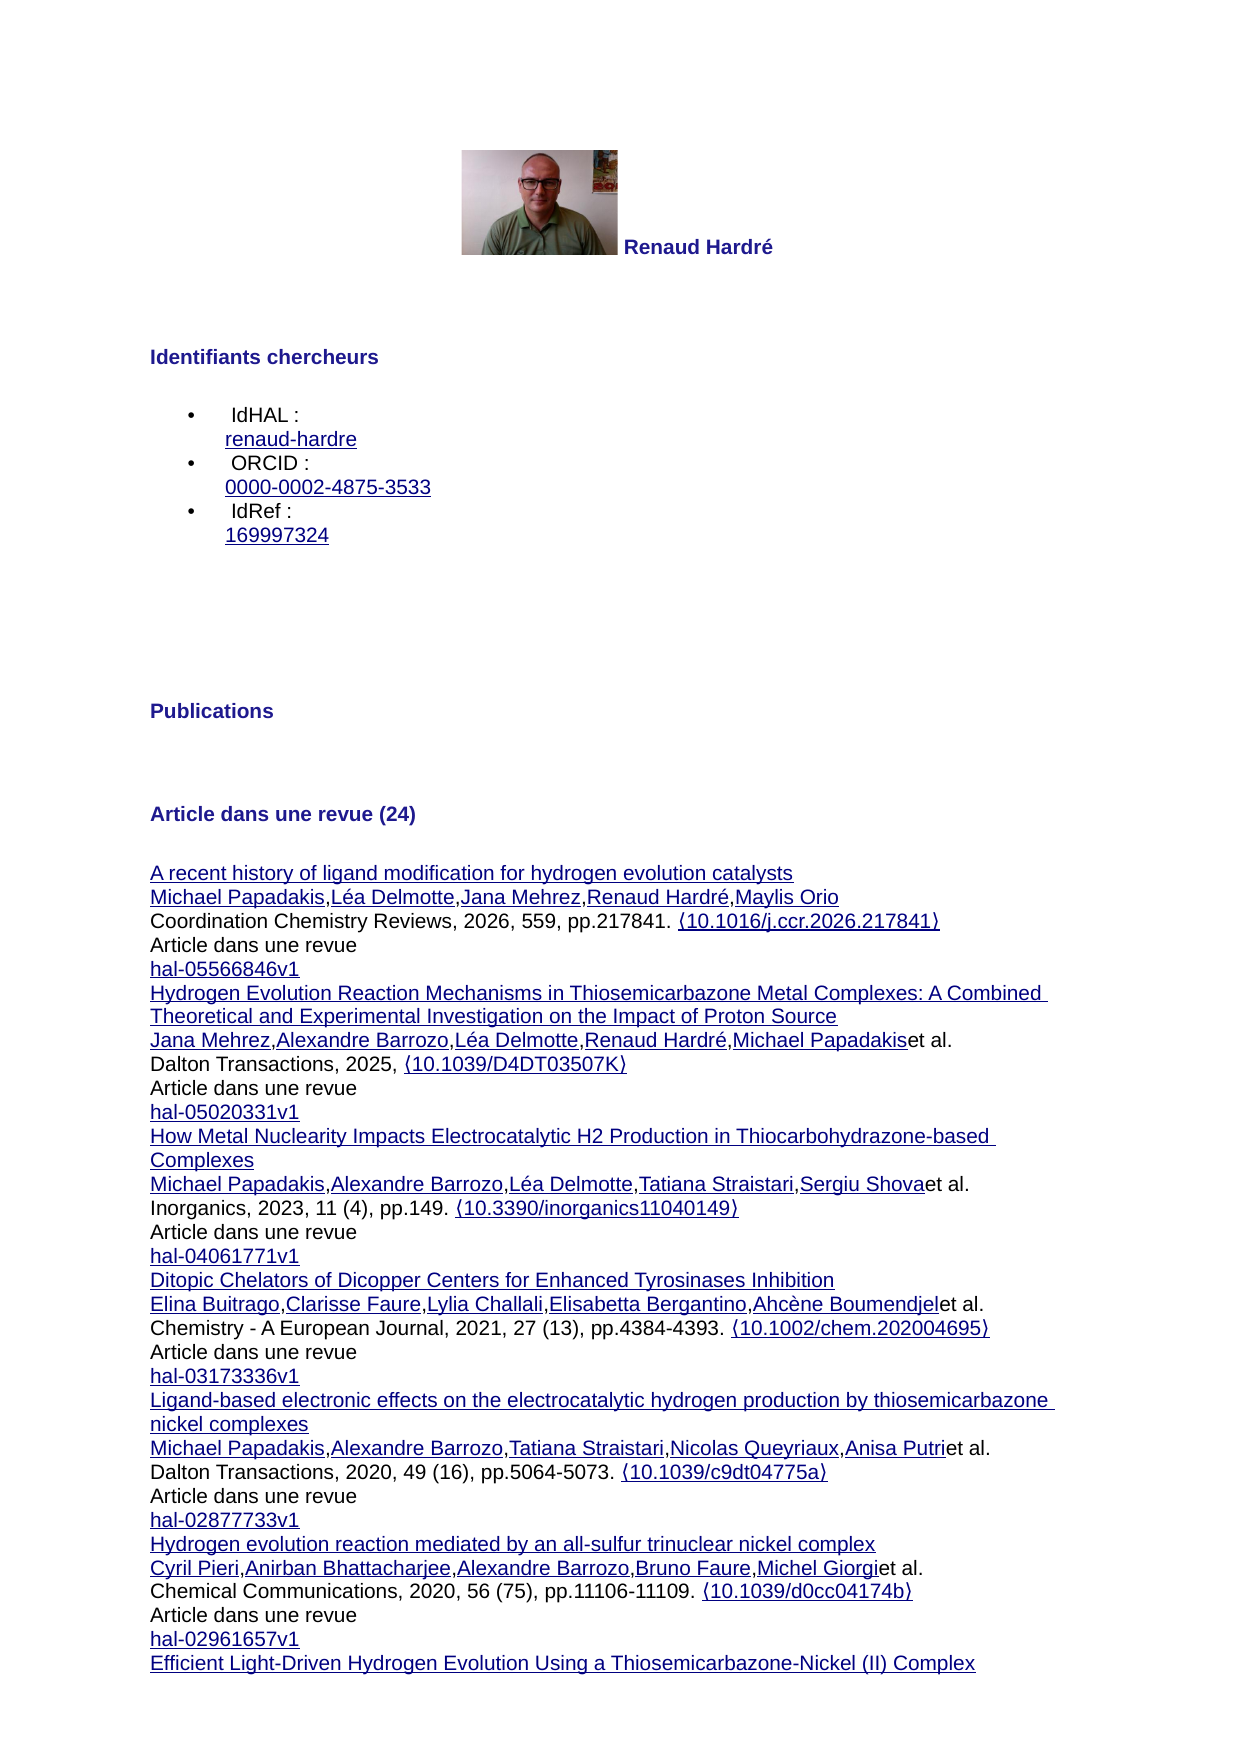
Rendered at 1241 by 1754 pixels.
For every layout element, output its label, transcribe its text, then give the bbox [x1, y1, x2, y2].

subtitle Identifiants chercheurs [150, 345, 1090, 369]
table_cell Ditopic Chelators of Dicopper Centers for Enhanced Tyrosinases Inhibition Elina Buitrago,Clarisse Faure,Lylia Challali,Elisabetta Bergantino,Ahcène Boumendjelet al. Chemistry - A European Journal, 2021, 27 (13), pp.4384-4393. ⟨10.1002/chem.202004695⟩ Article dans une revue hal-03173336v1 [150, 1268, 1090, 1388]
subtitle Publications [150, 699, 1090, 723]
list 0000-0002-4875-3533 [187, 475, 1090, 499]
picture [461, 150, 618, 255]
table_cell How Metal Nuclearity Impacts Electrocatalytic H2 Production in Thiocarbohydrazone-based Complexes Michael Papadakis,Alexandre Barrozo,Léa Delmotte,Tatiana Straistari,Sergiu Shovaet al. Inorganics, 2023, 11 (4), pp.149. ⟨10.3390/inorganics11040149⟩ Article dans une revue hal-04061771v1 [150, 1124, 1090, 1268]
list IdRef : [187, 499, 1090, 523]
list ORCID : [187, 451, 1090, 475]
table_header A recent history of ligand modification for hydrogen evolution catalysts Michael Papadakis,Léa Delmotte,Jana Mehrez,Renaud Hardré,Maylis Orio Coordination Chemistry Reviews, 2026, 559, pp.217841. ⟨10.1016/j.ccr.2026.217841⟩ Article dans une revue hal-05566846v1 [150, 861, 1090, 980]
table_cell Ligand-based electronic effects on the electrocatalytic hydrogen production by thiosemicarbazone nickel complexes Michael Papadakis,Alexandre Barrozo,Tatiana Straistari,Nicolas Queyriaux,Anisa Putriet al. Dalton Transactions, 2020, 49 (16), pp.5064-5073. ⟨10.1039/c9dt04775a⟩ Article dans une revue hal-02877733v1 [150, 1388, 1090, 1531]
table_cell Hydrogen Evolution Reaction Mechanisms in Thiosemicarbazone Metal Complexes: A Combined Theoretical and Experimental Investigation on the Impact of Proton Source Jana Mehrez,Alexandre Barrozo,Léa Delmotte,Renaud Hardré,Michael Papadakiset al. Dalton Transactions, 2025, ⟨10.1039/D4DT03507K⟩ Article dans une revue hal-05020331v1 [150, 980, 1090, 1124]
list renaud-hardre [187, 427, 1090, 451]
table_cell Efficient Light-Driven Hydrogen Evolution Using a Thiosemicarbazone-Nickel (II) Complex [150, 1651, 1090, 1675]
subtitle Article dans une revue (24) [150, 802, 1090, 826]
table_cell Hydrogen evolution reaction mediated by an all-sulfur trinuclear nickel complex Cyril Pieri,Anirban Bhattacharjee,Alexandre Barrozo,Bruno Faure,Michel Giorgiet al. Chemical Communications, 2020, 56 (75), pp.11106-11109. ⟨10.1039/d0cc04174b⟩ Article dans une revue hal-02961657v1 [150, 1531, 1090, 1651]
list 169997324 [187, 523, 1090, 547]
subtitle Renaud Hardré [150, 150, 1090, 258]
list IdHAL : [187, 403, 1090, 427]
